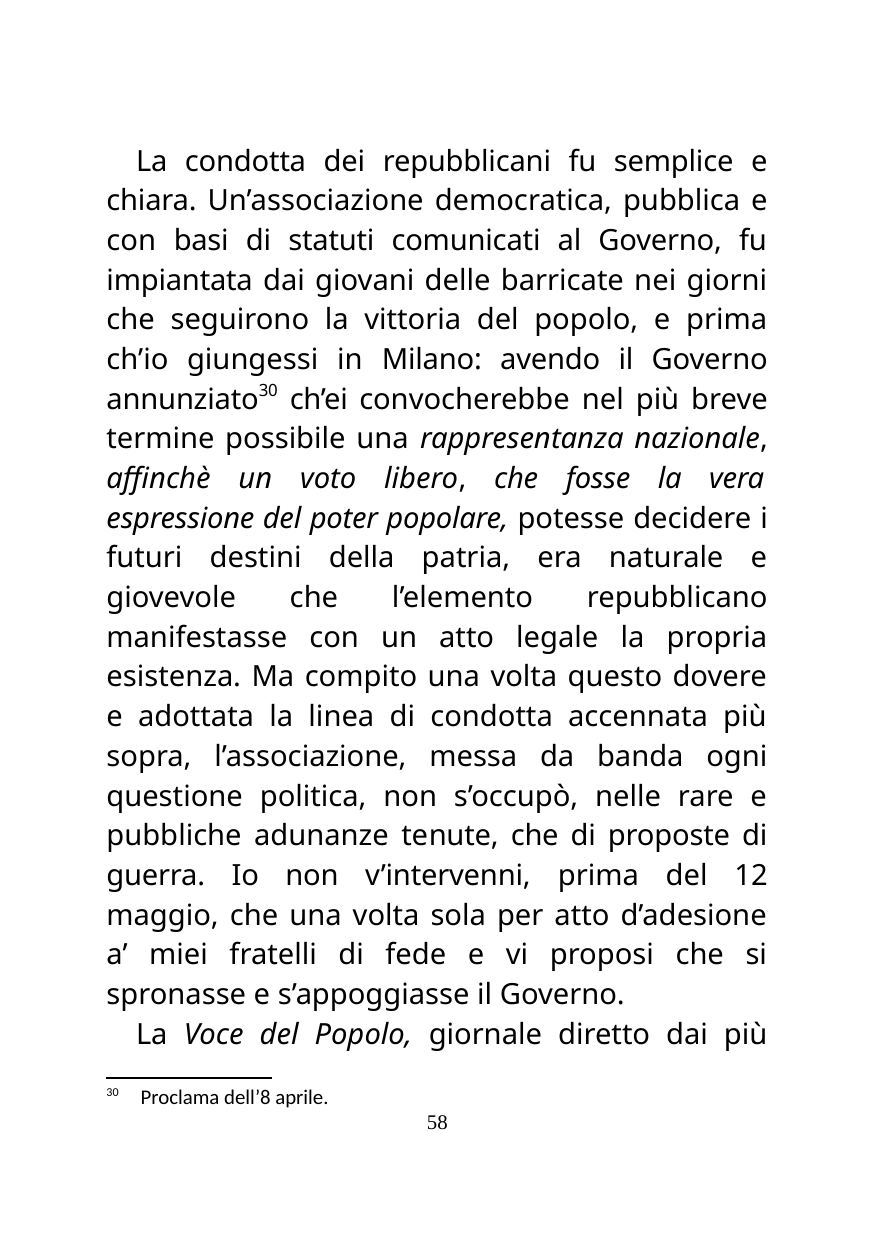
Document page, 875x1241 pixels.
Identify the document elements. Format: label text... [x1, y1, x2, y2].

text La condotta dei repubblicani fu semplice e chiara. Un’associazione democratica, pubblica e con basi di statuti comunicati al Governo, fu impiantata dai giovani delle barricate nei giorni che seguirono la vittoria del popolo, e prima ch’io giungessi in Milano: avendo il Governo annunziato ch’ei convocherebbe nel più breve termine possibile una rappresentanza nazionale, affinchè un voto libero, che fosse la vera espressione del poter popolare, potesse decidere i futuri destini della patria, era naturale e giovevole che l’elemento repubblicano manifestasse con un atto legale la propria esistenza. Ma compito una volta questo dovere e adottata la linea di condotta accennata più sopra, l’associazione, messa da banda ogni questione politica, non s’occupò, nelle rare e pubbliche adunanze tenute, che di proposte di guerra. Io non v’intervenni, prima del 12 maggio, che una volta sola per atto d’adesione a’ miei fratelli di fede e vi proposi che si spronasse e s’appoggiasse il Governo. [106, 140, 768, 1013]
text La Voce del Popolo, giornale diretto dai più [106, 1013, 768, 1053]
text Proclama dell’8 aprile. [106, 1084, 768, 1110]
